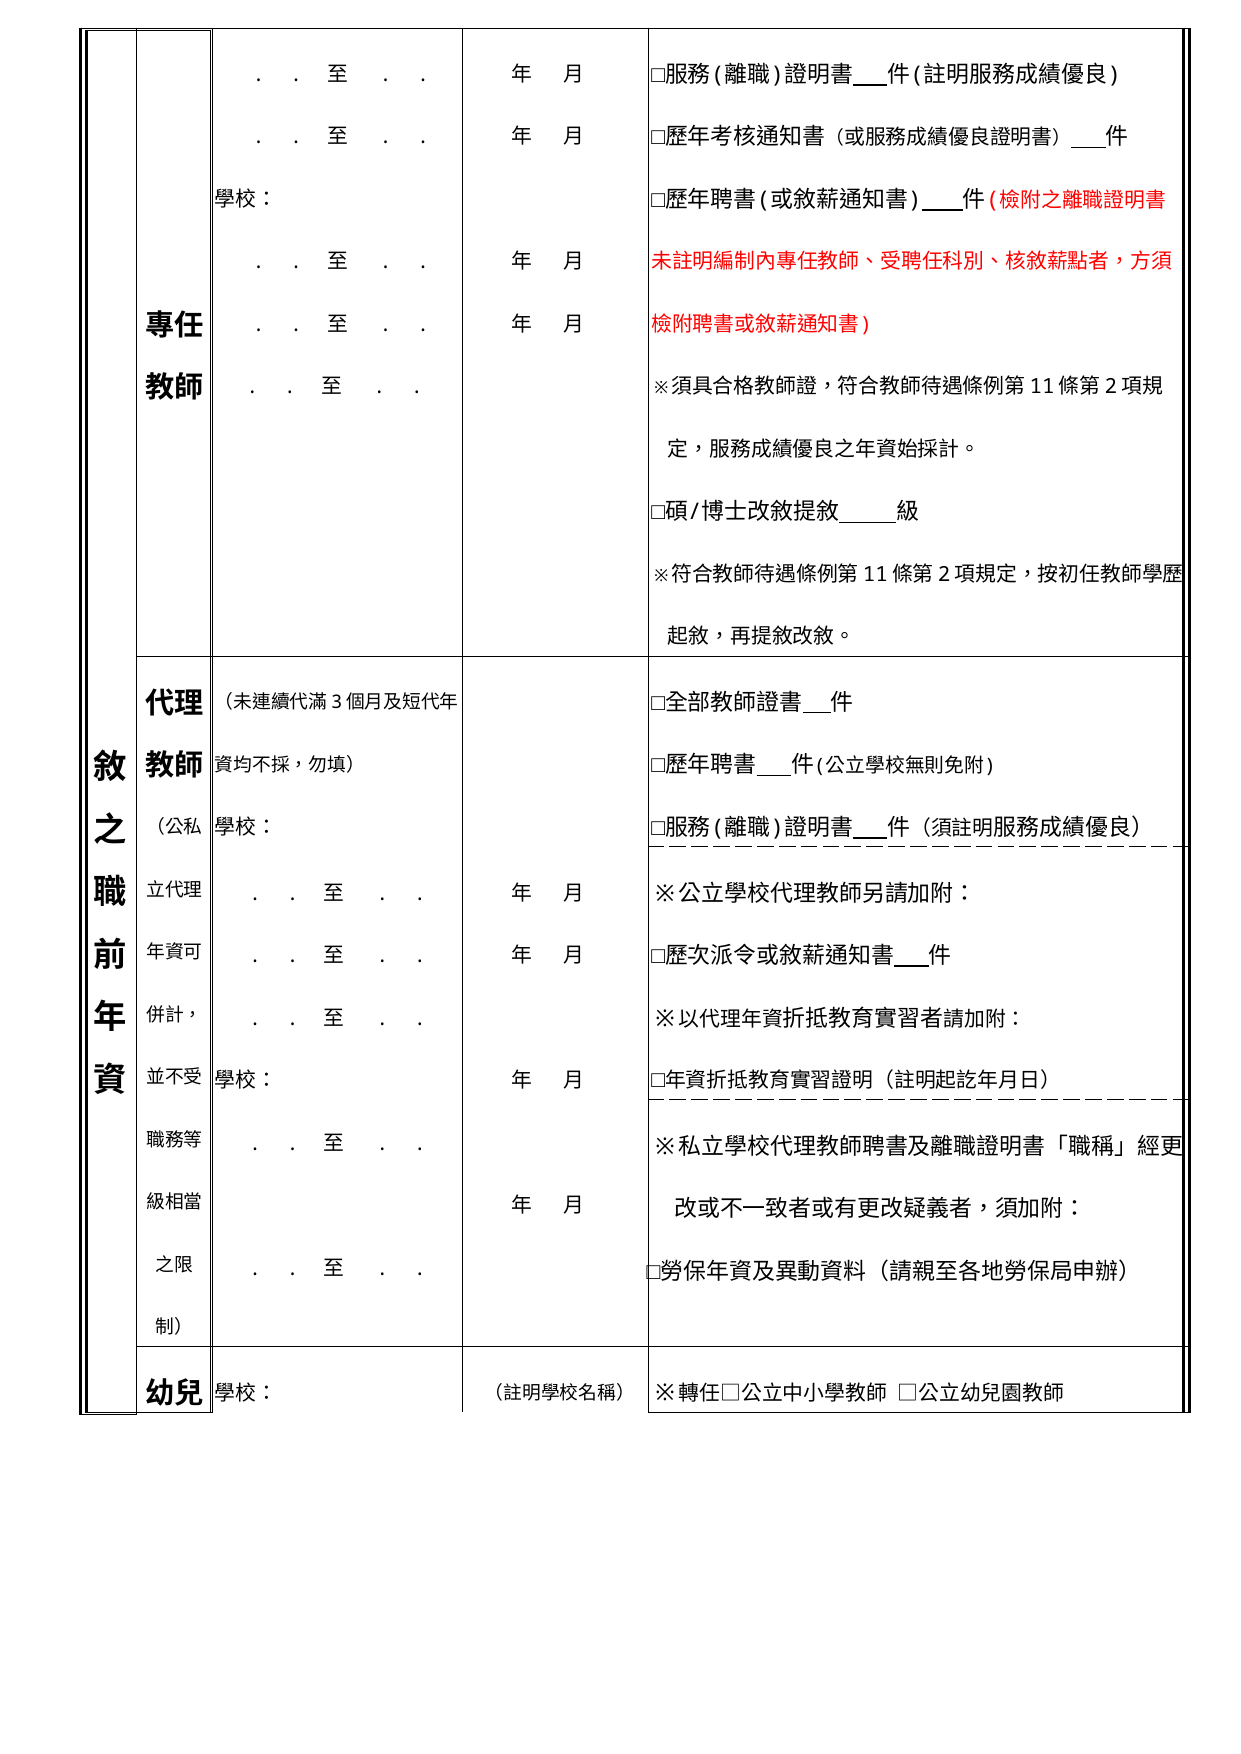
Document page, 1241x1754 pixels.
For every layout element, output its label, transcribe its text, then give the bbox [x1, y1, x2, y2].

table_cell 學校： [213, 1347, 462, 1412]
table_cell 專任教師 [137, 31, 210, 656]
table_cell 年 月 年 月 年 月 年 月 [463, 29, 648, 656]
table_cell 年 月 年 月 年 月 年 月 [463, 846, 648, 1346]
table_cell 代理教師 （公私立代理年資可併計，並不受職務等級相當之限制） [137, 657, 210, 1346]
table_cell ※公立學校代理教師另請加附： □歷次派令或敘薪通知書 件 ※以代理年資折抵教育實習者請加附： □年資折抵教育實習證明（註明起訖年月日） [649, 846, 1182, 1099]
table_cell . . 至 . . . . 至 . . . . 至 . . 學校： . . 至 . . . . 至 . . [213, 846, 462, 1346]
table_cell ※轉任□公立中小學教師 □公立幼兒園教師 [649, 1347, 1182, 1412]
table_cell （註明學校名稱） [463, 1347, 648, 1412]
table_cell 敘之職前年資 [88, 31, 136, 1412]
table_cell [463, 657, 648, 846]
table_cell □服務(離職)證明書 件(註明服務成績優良) □歷年考核通知書（或服務成績優良證明書） 件 □歷年聘書(或敘薪通知書) 件(檢附之離職證明書未註明編制內專任教師、受聘任科別、核敘薪點者，方須檢附聘書或敘薪通知書) ※須具合格教師證，符合教師待遇條例第11條第2項規定，服務成績優良之年資始採計。 □碩/博士改敘提敘 級 ※符合教師待遇條例第11條第2項規定，按初任教師學歷起敘，再提敘改敘。 [649, 29, 1182, 656]
table_cell . . 至 . . . . 至 . . 學校： . . 至 . . . . 至 . . . . 至 . . [213, 29, 462, 656]
table_cell （未連續代滿3個月及短代年資均不採，勿填） 學校： [213, 657, 462, 846]
table_cell 幼兒 [137, 1347, 210, 1412]
table_cell □全部教師證書 件 □歷年聘書 件(公立學校無則免附) □服務(離職)證明書 件（須註明服務成績優良） [649, 657, 1182, 846]
table_cell ※私立學校代理教師聘書及離職證明書「職稱」經更改或不一致者或有更改疑義者，須加附： □勞保年資及異動資料（請親至各地勞保局申辦） [649, 1099, 1182, 1346]
